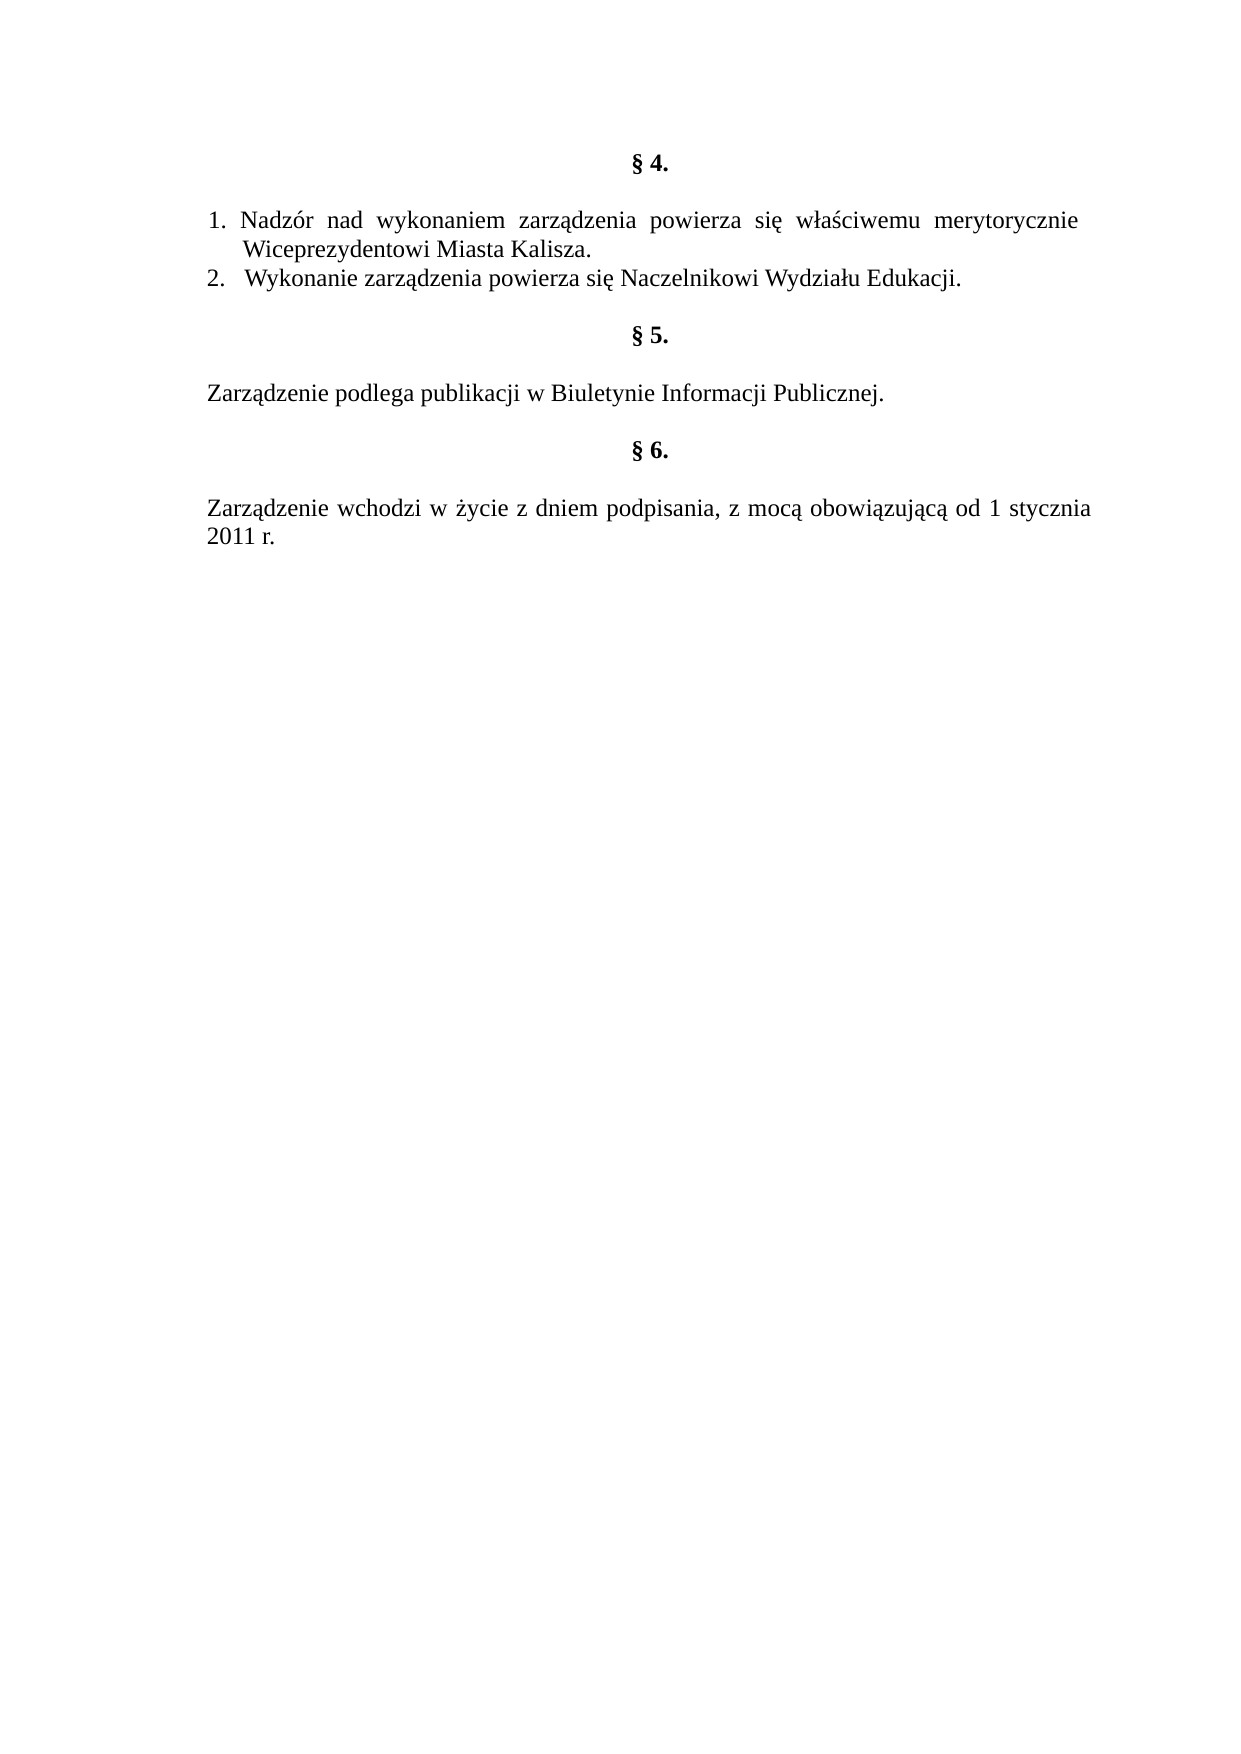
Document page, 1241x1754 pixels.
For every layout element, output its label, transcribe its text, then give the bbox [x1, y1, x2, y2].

text 2. Wykonanie zarządzenia powierza się Naczelnikowi Wydziału Edukacji. [207, 263, 1093, 291]
text § 6. [207, 435, 1093, 464]
text Zarządzenie wchodzi w życie z dniem podpisania, z mocą obowiązującą od 1 stycznia 2011 r. [207, 493, 1093, 550]
text § 4. [207, 148, 1093, 176]
text Zarządzenie podlega publikacji w Biuletynie Informacji Publicznej. [207, 378, 1093, 406]
text § 5. [207, 291, 1093, 349]
text 1. Nadzór nad wykonaniem zarządzenia powierza się właściwemu merytorycznie Wiceprezydentowi Miasta Kalisza. [208, 205, 1093, 263]
